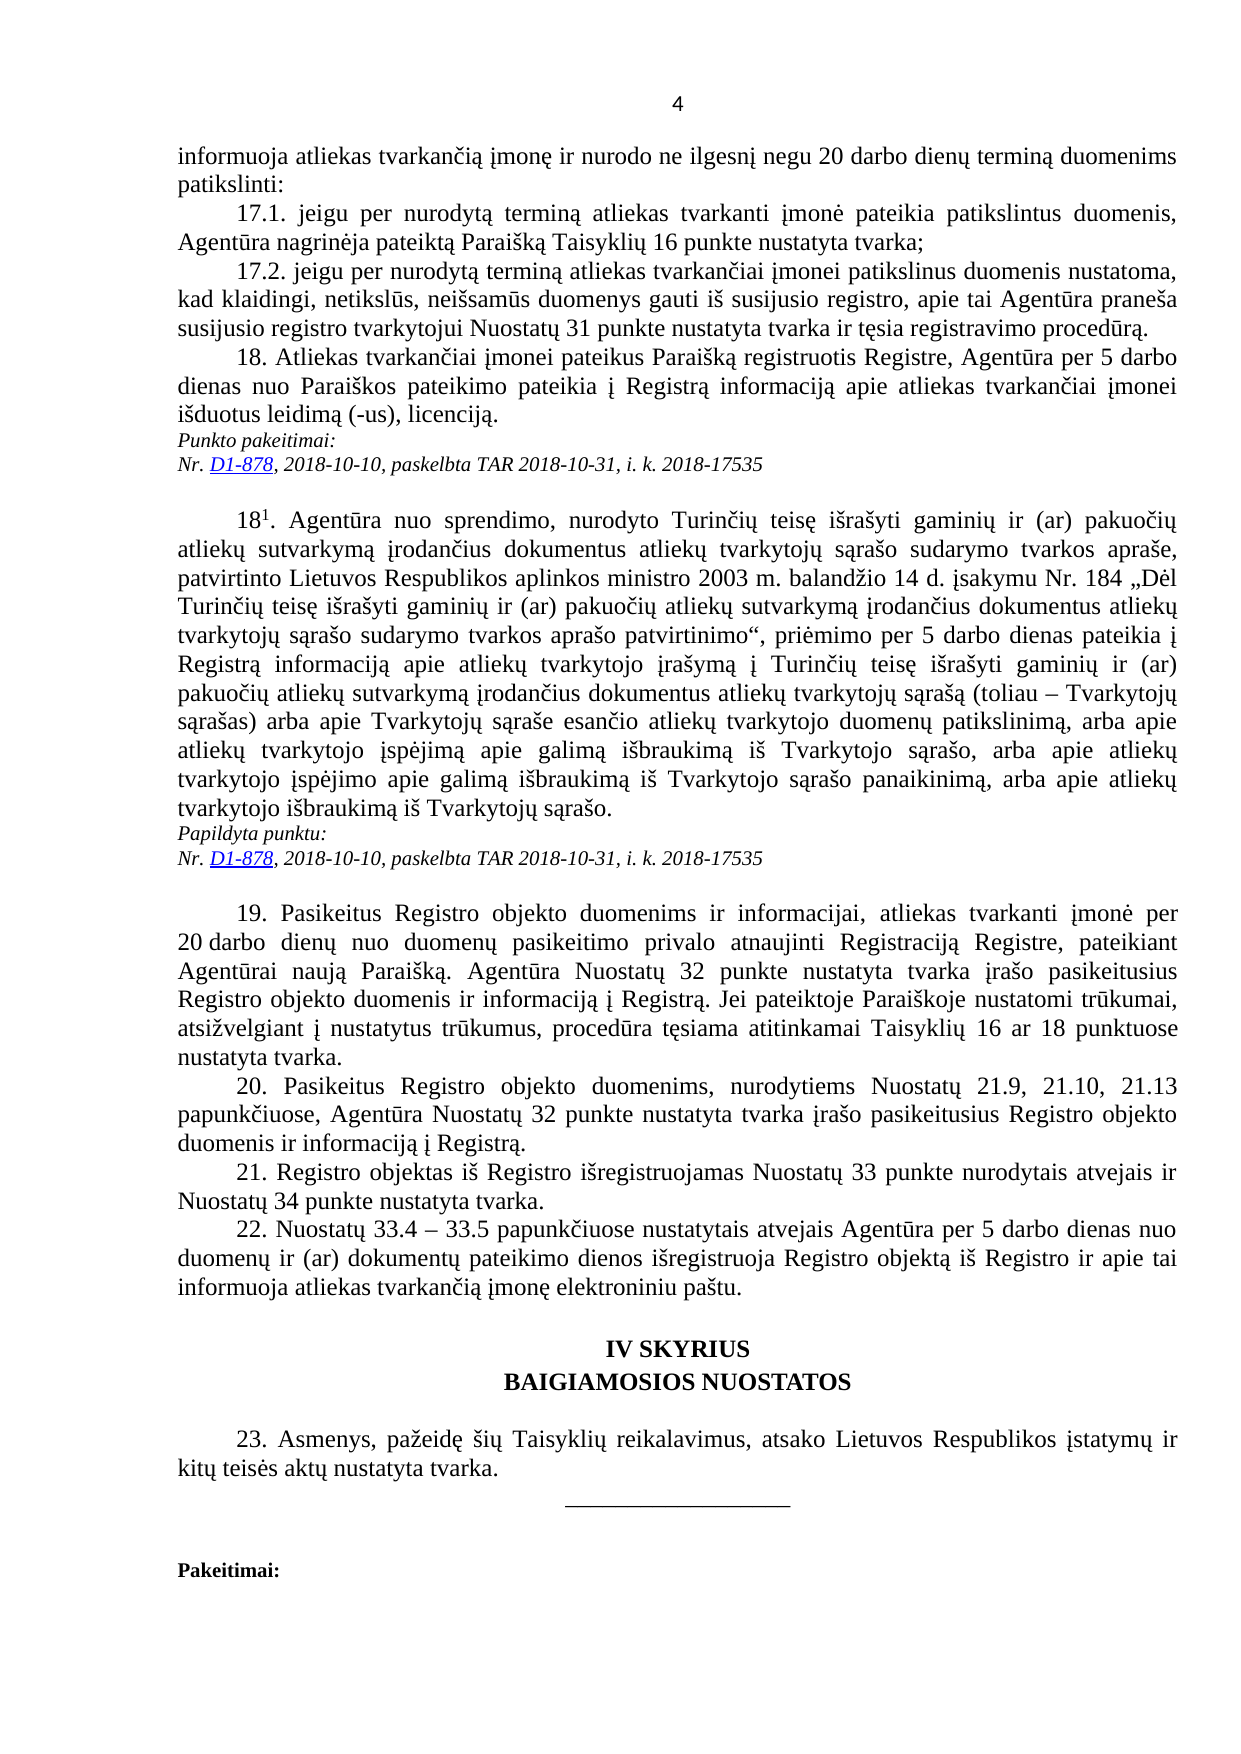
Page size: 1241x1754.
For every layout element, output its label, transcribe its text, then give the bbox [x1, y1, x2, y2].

text 17.1. jeigu per nurodytą terminą atliekas tvarkanti įmonė pateikia patikslintus duomenis, Agentūra nagrinėja pateiktą Paraišką Taisyklių 16 punkte nustatyta tvarka; [177, 198, 1178, 256]
text Punkto pakeitimai: [177, 428, 1178, 452]
text 22. Nuostatų 33.4 – 33.5 papunkčiuose nustatytais atvejais Agentūra per 5 darbo dienas nuo duomenų ir (ar) dokumentų pateikimo dienos išregistruoja Registro objektą iš Registro ir apie tai informuoja atliekas tvarkančią įmonę elektroniniu paštu. [177, 1214, 1178, 1301]
text baigiamosios nuostatos [177, 1367, 1178, 1396]
text Nr. D1-878, 2018-10-10, paskelbta TAR 2018-10-31, i. k. 2018-17535 [177, 452, 1178, 476]
text IV SKYRIUS [177, 1334, 1178, 1362]
text 17.2. jeigu per nurodytą terminą atliekas tvarkančiai įmonei patikslinus duomenis nustatoma, kad klaidingi, netikslūs, neišsamūs duomenys gauti iš susijusio registro, apie tai Agentūra praneša susijusio registro tvarkytojui Nuostatų 31 punkte nustatyta tvarka ir tęsia registravimo procedūrą. [177, 256, 1178, 342]
text 20. Pasikeitus Registro objekto duomenims, nurodytiems Nuostatų 21.9, 21.10, 21.13 papunkčiuose, Agentūra Nuostatų 32 punkte nustatyta tvarka įrašo pasikeitusius Registro objekto duomenis ir informaciją į Registrą. [177, 1071, 1178, 1157]
text Pakeitimai: [177, 1558, 1178, 1582]
text 19. Pasikeitus Registro objekto duomenims ir informacijai, atliekas tvarkanti įmonė per 20 darbo dienų nuo duomenų pasikeitimo privalo atnaujinti Registraciją Registre, pateikiant Agentūrai naują Paraišką. Agentūra Nuostatų 32 punkte nustatyta tvarka įrašo pasikeitusius Registro objekto duomenis ir informaciją į Registrą. Jei pateiktoje Paraiškoje nustatomi trūkumai, atsižvelgiant į nustatytus trūkumus, procedūra tęsiama atitinkamai Taisyklių 16 ar 18 punktuose nustatyta tvarka. [177, 898, 1178, 1071]
text Nr. D1-878, 2018-10-10, paskelbta TAR 2018-10-31, i. k. 2018-17535 [177, 845, 1178, 869]
text 18. Atliekas tvarkančiai įmonei pateikus Paraišką registruotis Registre, Agentūra per 5 darbo dienas nuo Paraiškos pateikimo pateikia į Registrą informaciją apie atliekas tvarkančiai įmonei išduotus leidimą (-us), licenciją. [177, 342, 1178, 428]
text 21. Registro objektas iš Registro išregistruojamas Nuostatų 33 punkte nurodytais atvejais ir Nuostatų 34 punkte nustatyta tvarka. [177, 1157, 1178, 1214]
text 23. Asmenys, pažeidę šių Taisyklių reikalavimus, atsako Lietuvos Respublikos įstatymų ir kitų teisės aktų nustatyta tvarka. [177, 1424, 1178, 1481]
text 181. Agentūra nuo sprendimo, nurodyto Turinčių teisę išrašyti gaminių ir (ar) pakuočių atliekų sutvarkymą įrodančius dokumentus atliekų tvarkytojų sąrašo sudarymo tvarkos apraše, patvirtinto Lietuvos Respublikos aplinkos ministro 2003 m. balandžio 14 d. įsakymu Nr. 184 „Dėl Turinčių teisę išrašyti gaminių ir (ar) pakuočių atliekų sutvarkymą įrodančius dokumentus atliekų tvarkytojų sąrašo sudarymo tvarkos aprašo patvirtinimo“, priėmimo per 5 darbo dienas pateikia į Registrą informaciją apie atliekų tvarkytojo įrašymą į Turinčių teisę išrašyti gaminių ir (ar) pakuočių atliekų sutvarkymą įrodančius dokumentus atliekų tvarkytojų sąrašą (toliau – Tvarkytojų sąrašas) arba apie Tvarkytojų sąraše esančio atliekų tvarkytojo duomenų patikslinimą, arba apie atliekų tvarkytojo įspėjimą apie galimą išbraukimą iš Tvarkytojo sąrašo, arba apie atliekų tvarkytojo įspėjimo apie galimą išbraukimą iš Tvarkytojo sąrašo panaikinimą, arba apie atliekų tvarkytojo išbraukimą iš Tvarkytojų sąrašo. [177, 505, 1178, 821]
text Papildyta punktu: [177, 821, 1178, 845]
text __________________ [177, 1481, 1178, 1510]
text informuoja atliekas tvarkančią įmonę ir nurodo ne ilgesnį negu 20 darbo dienų terminą duomenims patikslinti: [177, 141, 1178, 198]
